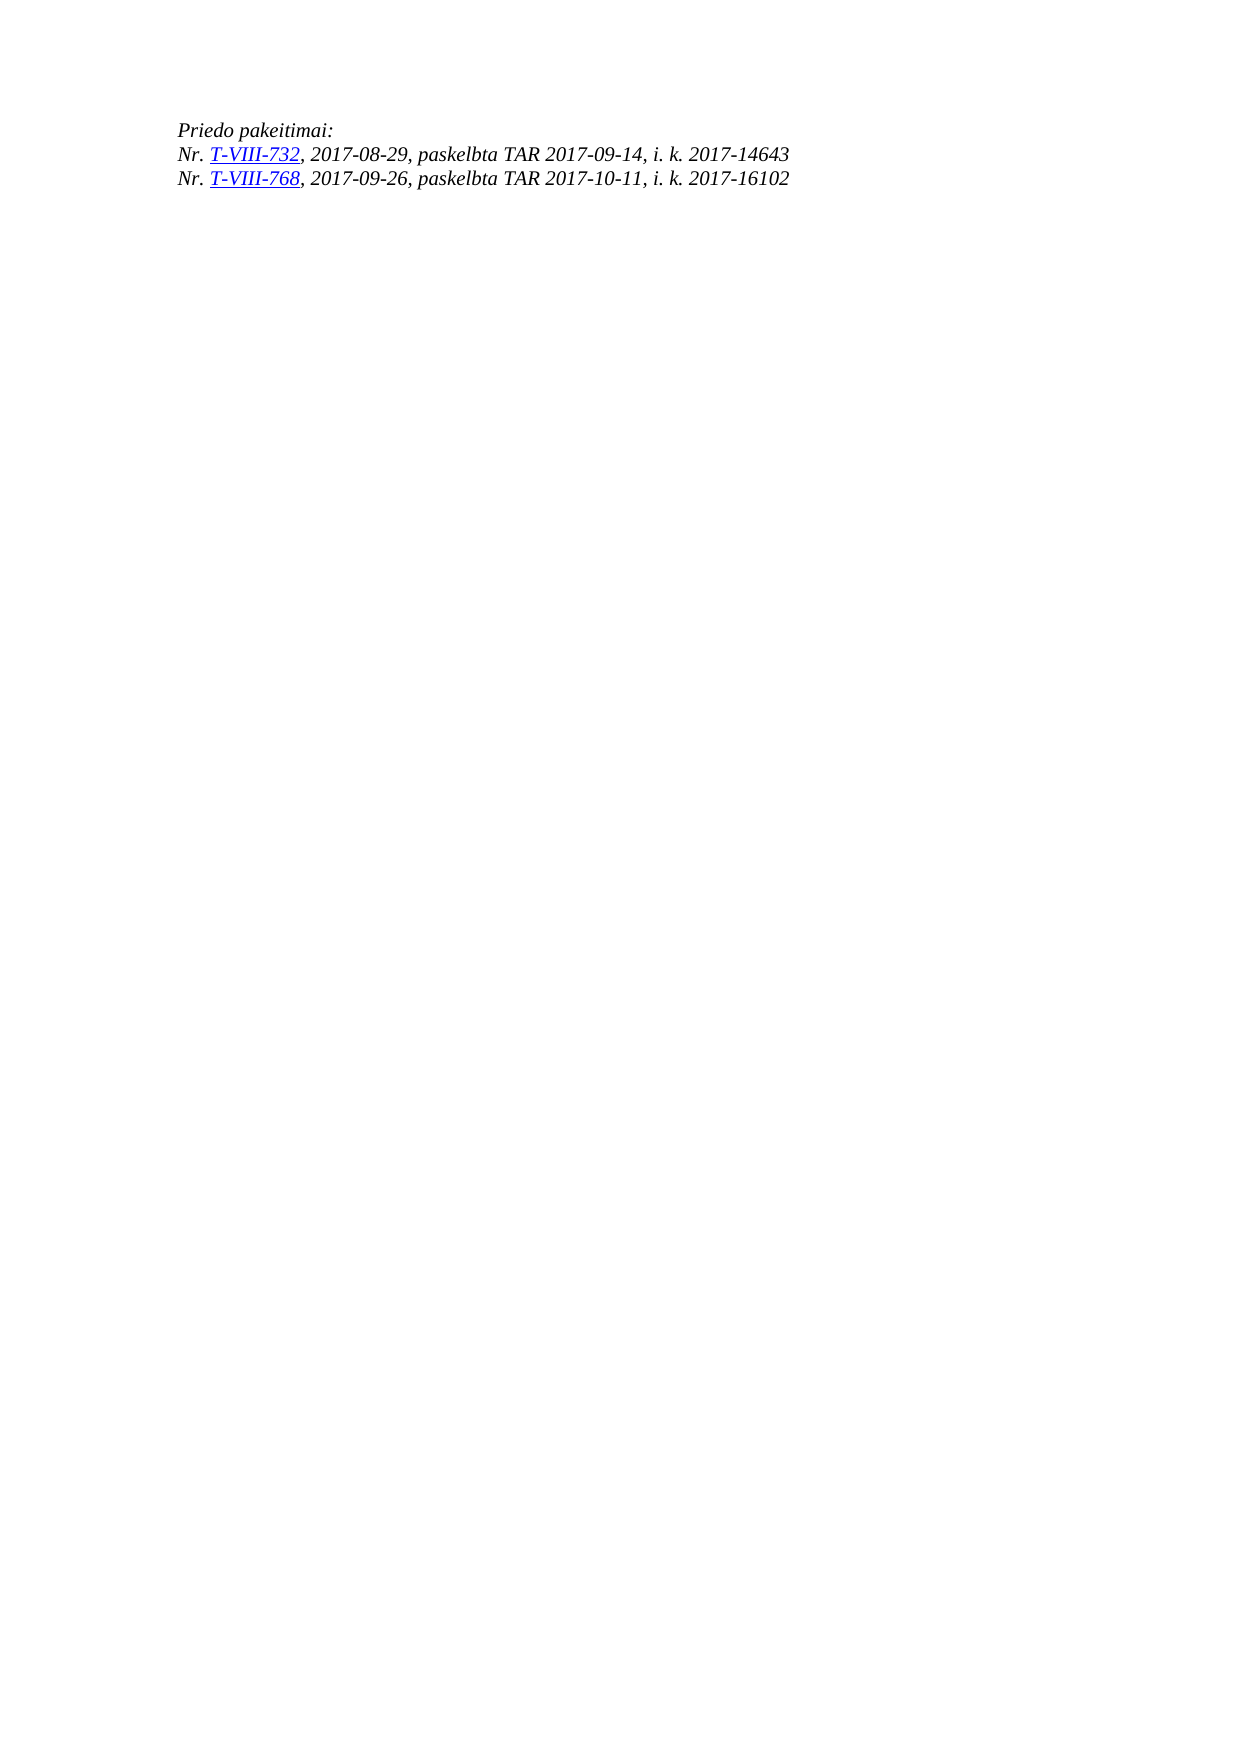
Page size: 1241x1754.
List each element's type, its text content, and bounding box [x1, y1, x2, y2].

text Nr. T-VIII-768, 2017-09-26, paskelbta TAR 2017-10-11, i. k. 2017-16102 [177, 166, 1181, 190]
text Nr. T-VIII-732, 2017-08-29, paskelbta TAR 2017-09-14, i. k. 2017-14643 [177, 142, 1181, 166]
text Priedo pakeitimai: [177, 118, 1181, 142]
